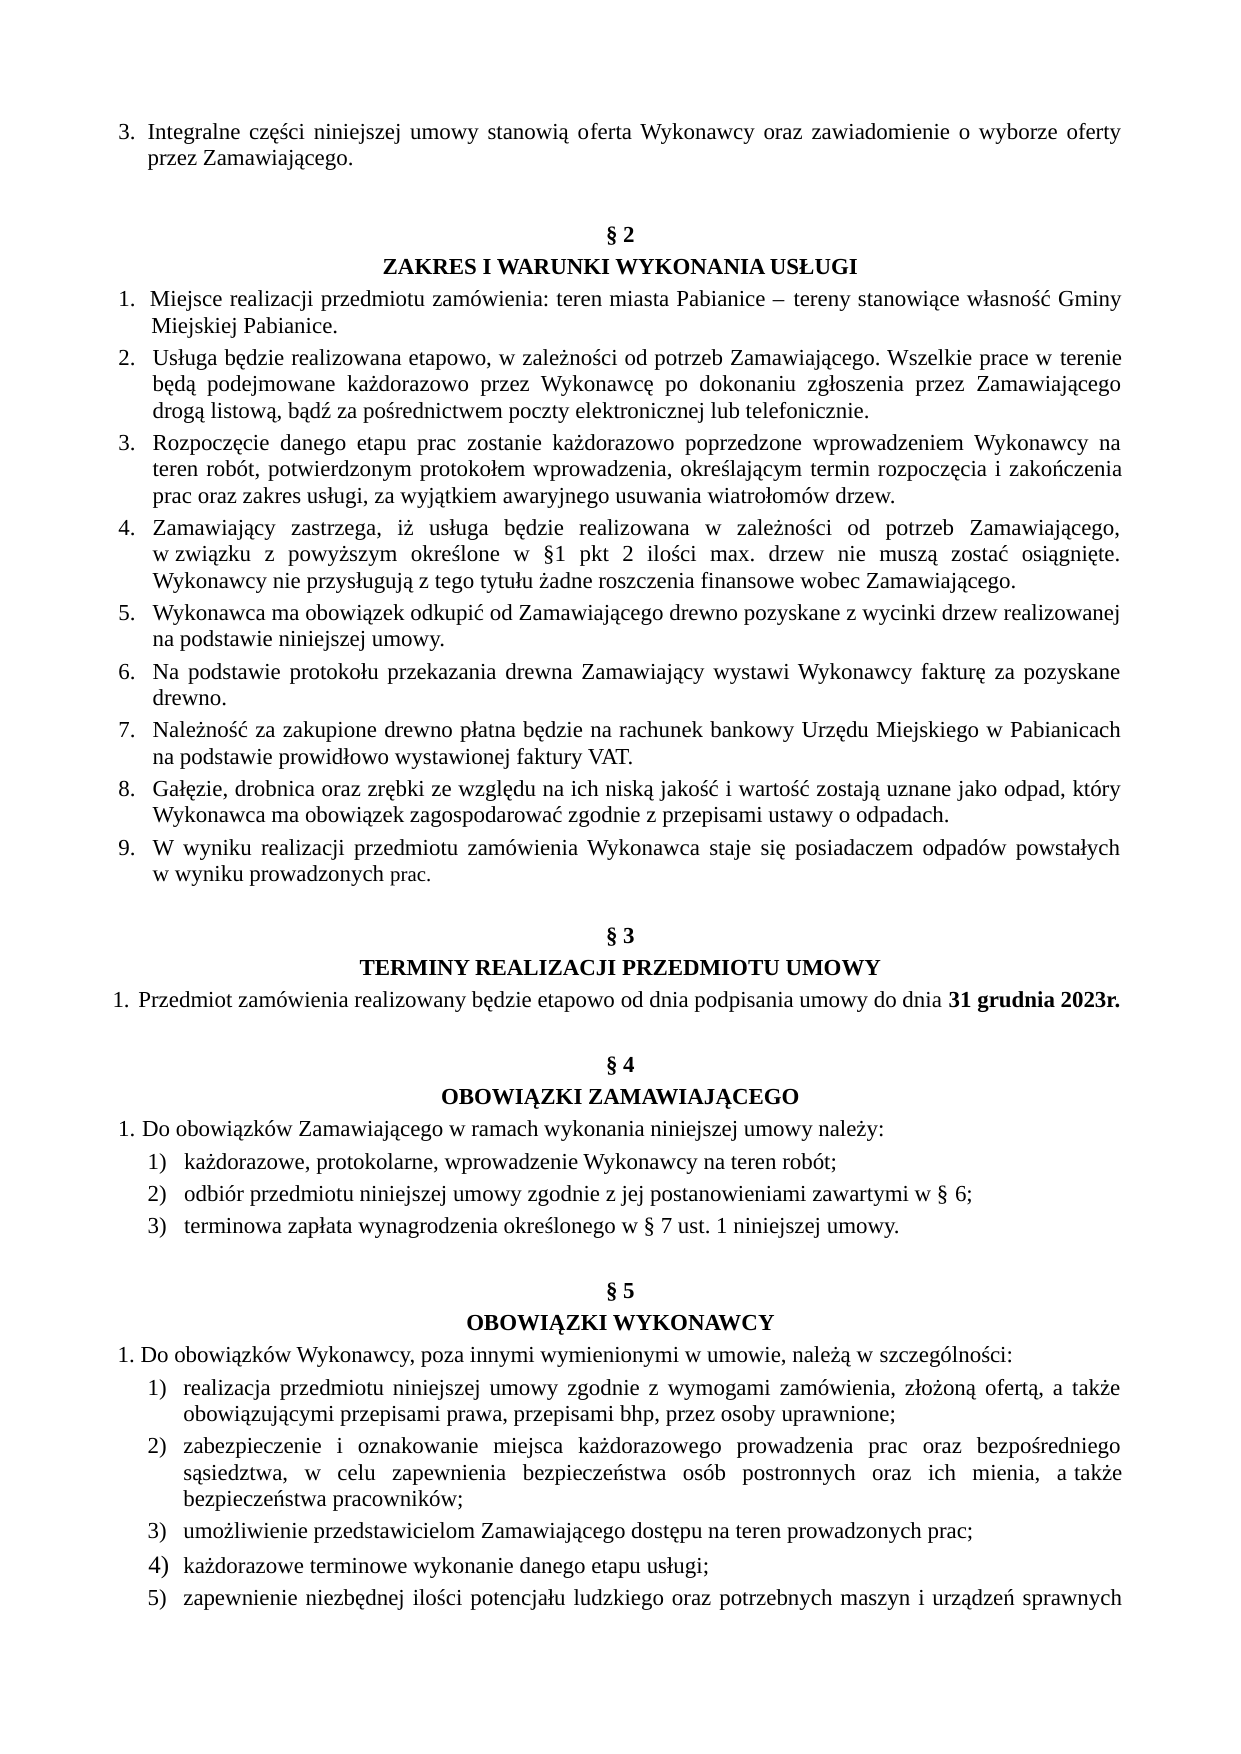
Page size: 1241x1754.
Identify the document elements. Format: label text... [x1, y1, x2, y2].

list Zamawiający zastrzega, iż usługa będzie realizowana w zależności od potrzeb Zamawiającego, w związku z powyższym określone w §1 pkt 2 ilości max. drzew nie muszą zostać osiągnięte. Wykonawcy nie przysługują z tego tytułu żadne roszczenia finansowe wobec Zamawiającego. [118, 514, 1122, 593]
text 1. Miejsce realizacji przedmiotu zamówienia: teren miasta Pabianice – tereny stanowiące własność Gminy Miejskiej Pabianice. [118, 286, 1122, 338]
text ZAKRES I WARUNKI WYKONANIA USŁUGI [118, 253, 1122, 279]
list Gałęzie, drobnica oraz zrębki ze względu na ich niską jakość i wartość zostają uznane jako odpad, który Wykonawca ma obowiązek zagospodarować zgodnie z przepisami ustawy o odpadach. [118, 775, 1122, 828]
text § 2 [118, 221, 1122, 247]
list Usługa będzie realizowana etapowo, w zależności od potrzeb Zamawiającego. Wszelkie prace w terenie będą podejmowane każdorazowo przez Wykonawcę po dokonaniu zgłoszenia przez Zamawiającego drogą listową, bądź za pośrednictwem poczty elektronicznej lub telefonicznie. [118, 344, 1122, 423]
list Rozpoczęcie danego etapu prac zostanie każdorazowo poprzedzone wprowadzeniem Wykonawcy na teren robót, potwierdzonym protokołem wprowadzenia, określającym termin rozpoczęcia i zakończenia prac oraz zakres usługi, za wyjątkiem awaryjnego usuwania wiatrołomów drzew. [118, 429, 1122, 508]
list zapewnienie niezbędnej ilości potencjału ludzkiego oraz potrzebnych maszyn i urządzeń sprawnych [142, 1584, 1122, 1611]
list Do obowiązków Zamawiającego w ramach wykonania niniejszej umowy należy: [112, 1115, 1122, 1142]
text OBOWIĄZKI WYKONAWCY [118, 1309, 1122, 1336]
text TERMINY REALIZACJI PRZEDMIOTU UMOWY [118, 954, 1122, 980]
text § 5 [118, 1277, 1122, 1303]
list Przedmiot zamówienia realizowany będzie etapowo od dnia podpisania umowy do dnia 31 grudnia 2023r. [112, 986, 1122, 1013]
list terminowa zapłata wynagrodzenia określonego w § 7 ust. 1 niniejszej umowy. [142, 1212, 1122, 1239]
list każdorazowe terminowe wykonanie danego etapu usługi; [142, 1550, 1122, 1578]
list umożliwienie przedstawicielom Zamawiającego dostępu na teren prowadzonych prac; [142, 1517, 1122, 1544]
list realizacja przedmiotu niniejszej umowy zgodnie z wymogami zamówienia, złożoną ofertą, a także obowiązującymi przepisami prawa, przepisami bhp, przez osoby uprawnione; [142, 1374, 1122, 1426]
list Integralne części niniejszej umowy stanowią oferta Wykonawcy oraz zawiadomienie o wyborze oferty przez Zamawiającego. [118, 118, 1122, 171]
list odbiór przedmiotu niniejszej umowy zgodnie z jej postanowieniami zawartymi w § 6; [142, 1180, 1122, 1206]
list Wykonawca ma obowiązek odkupić od Zamawiającego drewno pozyskane z wycinki drzew realizowanej na podstawie niniejszej umowy. [118, 599, 1122, 652]
text 1. Do obowiązków Wykonawcy, poza innymi wymienionymi w umowie, należą w szczególności: [100, 1341, 1122, 1368]
list Należność za zakupione drewno płatna będzie na rachunek bankowy Urzędu Miejskiego w Pabianicach na podstawie prowidłowo wystawionej faktury VAT. [118, 716, 1122, 769]
text § 4 [118, 1051, 1122, 1077]
list W wyniku realizacji przedmiotu zamówienia Wykonawca staje się posiadaczem odpadów powstałych w wyniku prowadzonych prac. [118, 834, 1122, 886]
text OBOWIĄZKI ZAMAWIAJĄCEGO [118, 1083, 1122, 1109]
list każdorazowe, protokolarne, wprowadzenie Wykonawcy na teren robót; [142, 1148, 1122, 1174]
list Na podstawie protokołu przekazania drewna Zamawiający wystawi Wykonawcy fakturę za pozyskane drewno. [118, 658, 1122, 711]
text § 3 [118, 922, 1122, 948]
list zabezpieczenie i oznakowanie miejsca każdorazowego prowadzenia prac oraz bezpośredniego sąsiedztwa, w celu zapewnienia bezpieczeństwa osób postronnych oraz ich mienia, a także bezpieczeństwa pracowników; [142, 1432, 1122, 1511]
